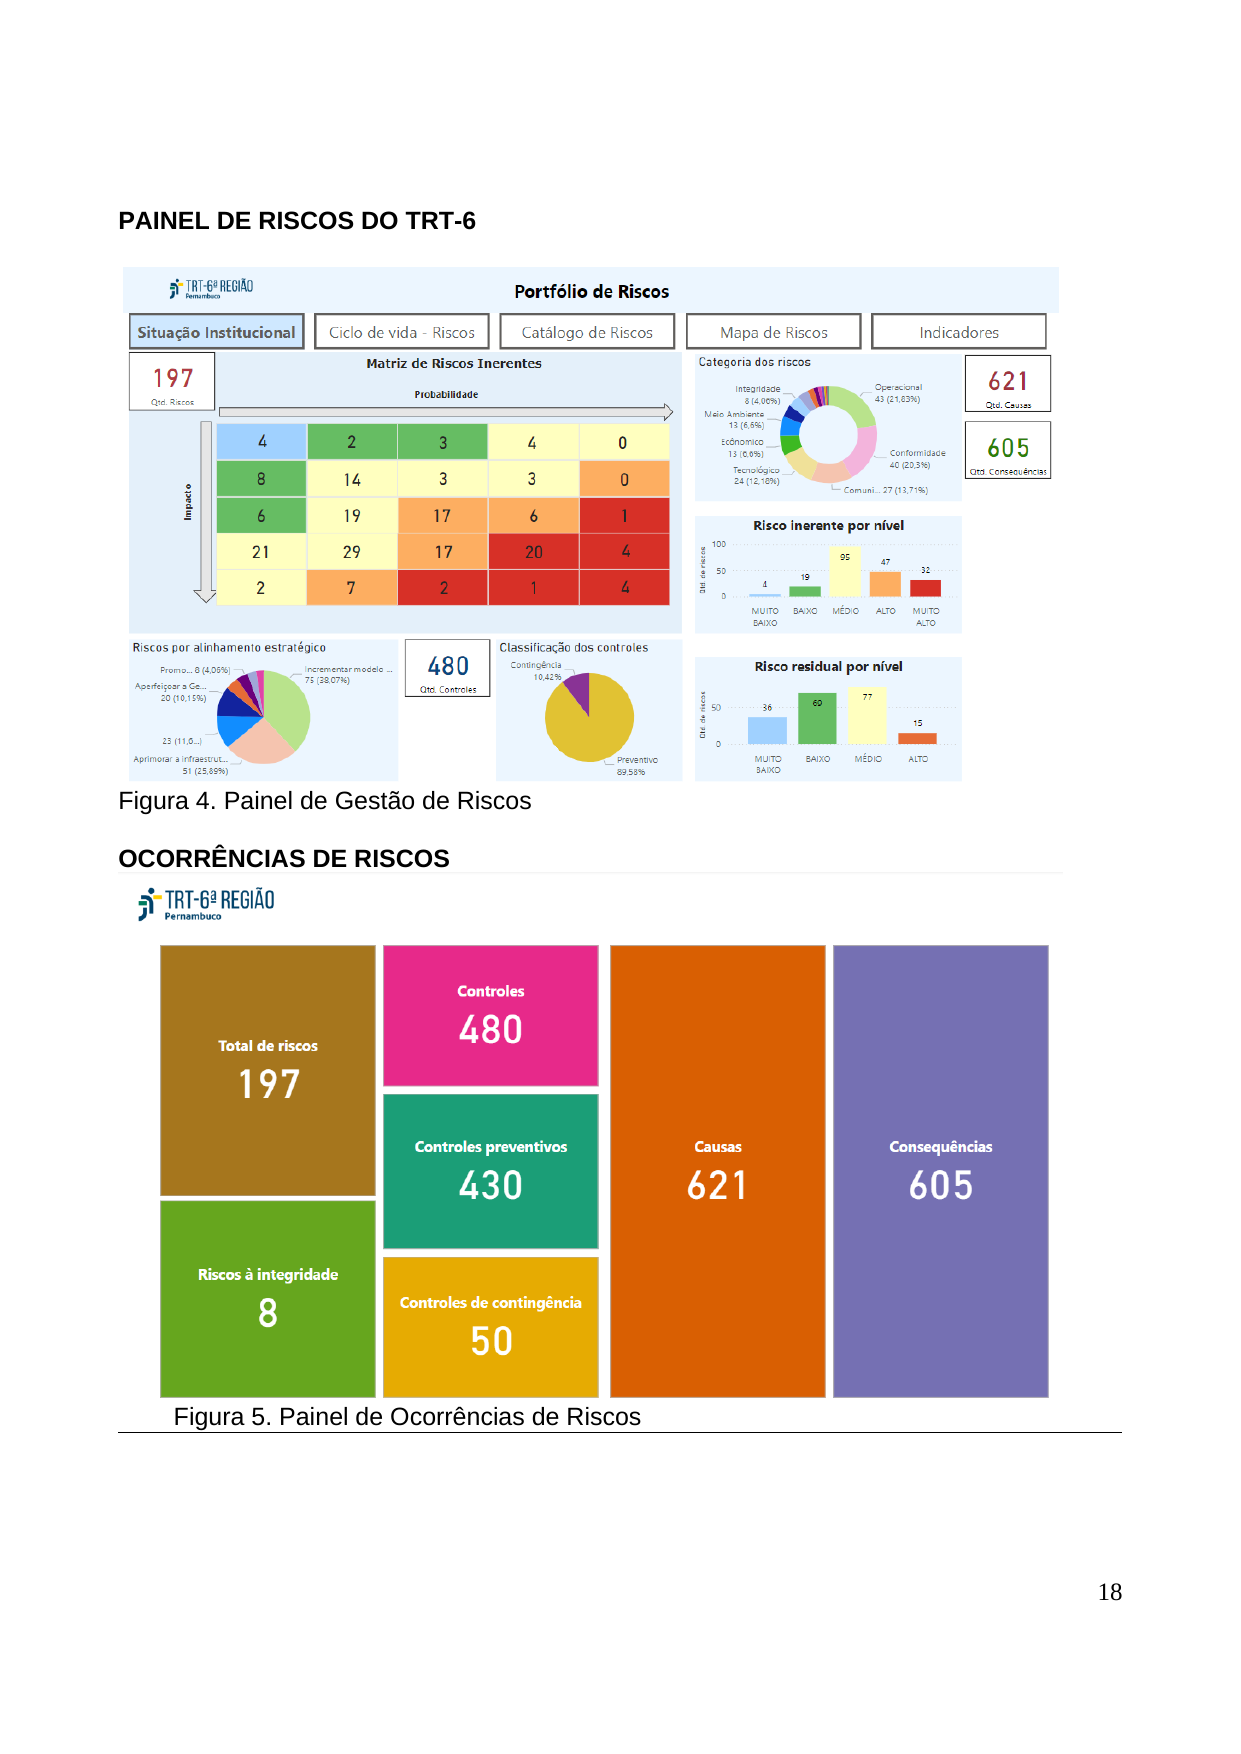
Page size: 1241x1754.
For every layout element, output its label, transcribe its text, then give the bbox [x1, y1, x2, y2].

text Figura 4. Painel de Gestão de Riscos [118, 786, 1122, 815]
text Figura 5. Painel de Ocorrências de Riscos [118, 1402, 1122, 1432]
text OCORRÊNCIAS DE RISCOS [118, 844, 1122, 872]
text PAINEL DE RISCOS DO TRT-6 [118, 206, 1122, 234]
